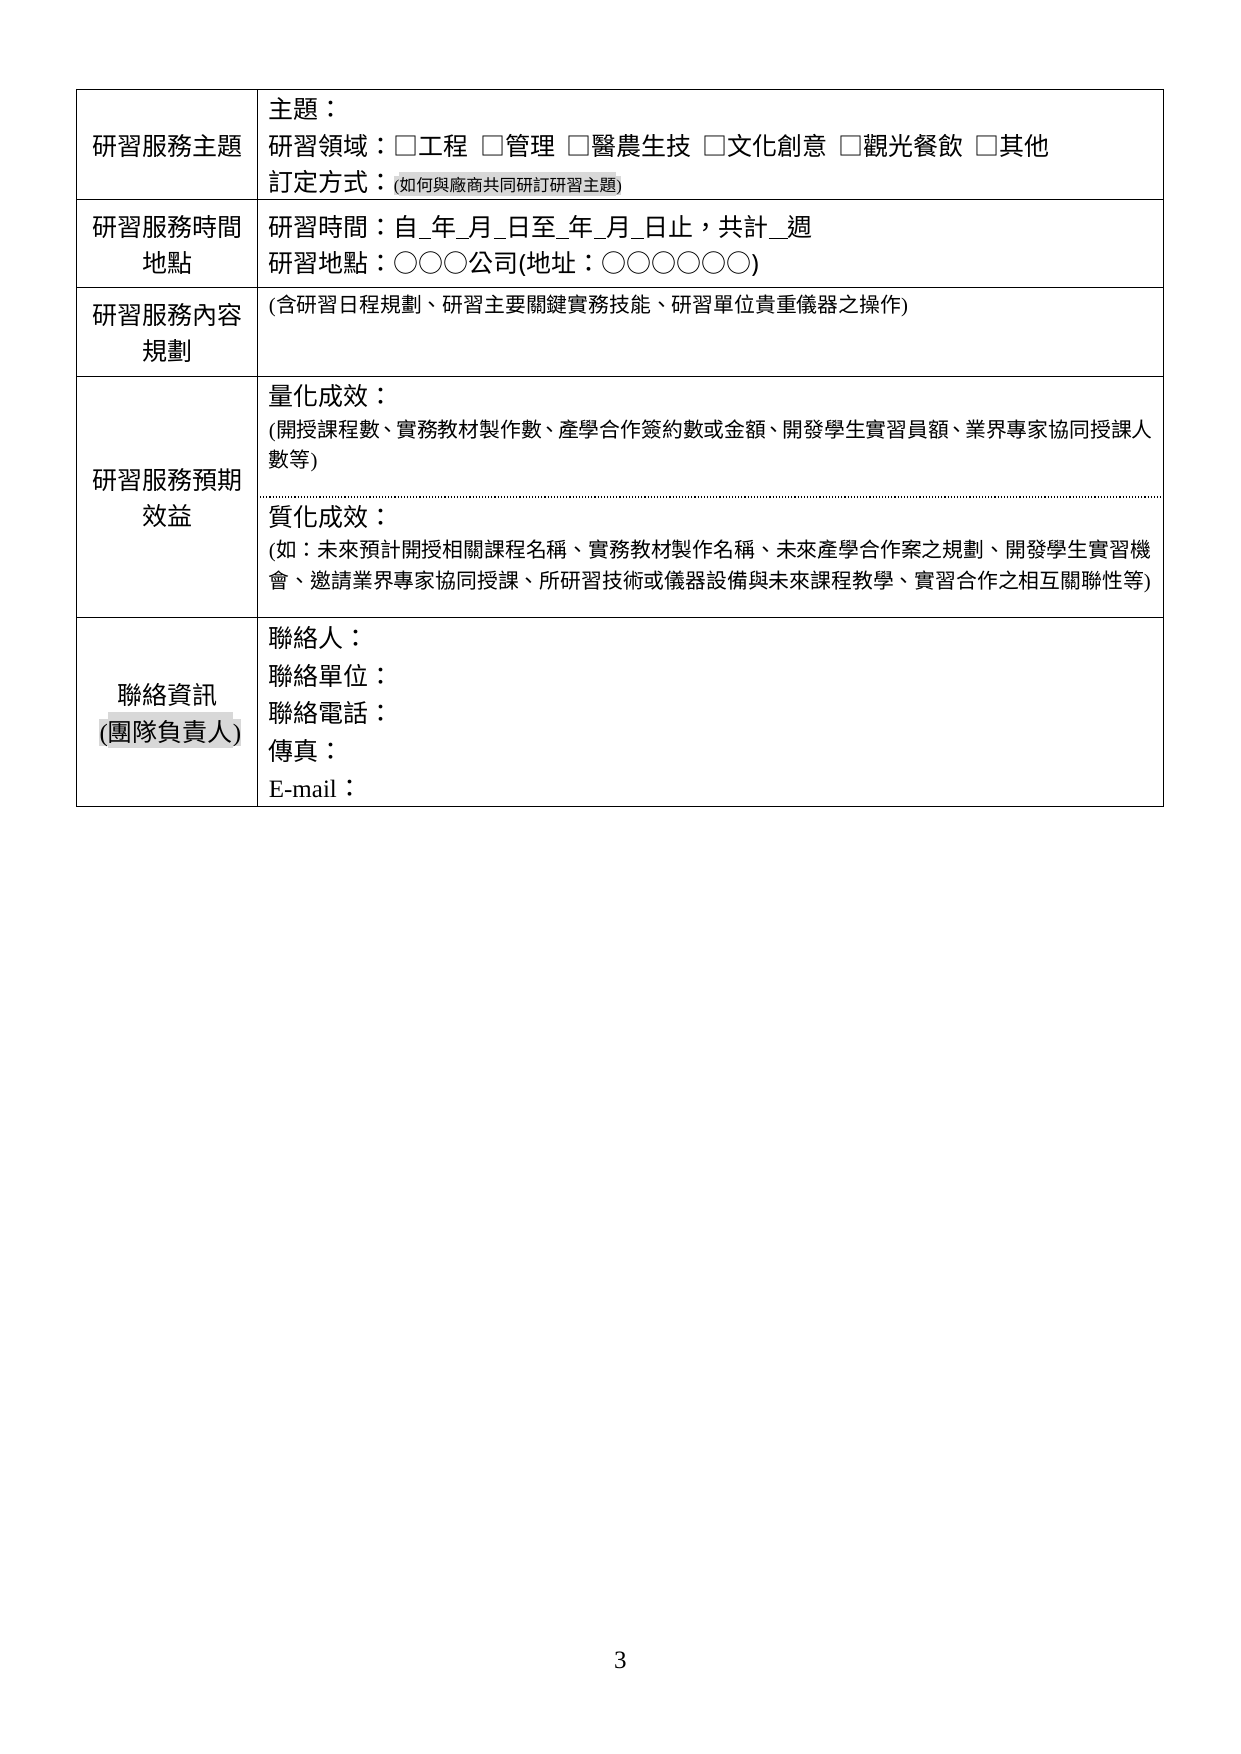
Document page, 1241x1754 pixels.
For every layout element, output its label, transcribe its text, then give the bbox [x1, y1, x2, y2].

table_cell 聯絡人： 聯絡單位： 聯絡電話： 傳真： E-mail： [258, 618, 1163, 806]
table_cell 研習服務內容規劃 [77, 288, 257, 376]
table_cell 研習服務預期效益 [77, 377, 257, 617]
table_cell 質化成效： (如：未來預計開授相關課程名稱、實務教材製作名稱、未來產學合作案之規劃、開發學生實習機會、邀請業界專家協同授課、所研習技術或儀器設備與未來課程教學、實習合作之相互關聯性等) [258, 496, 1163, 617]
table_cell 主題： 研習領域：□工程 □管理 □醫農生技 □文化創意 □觀光餐飲 □其他 訂定方式：(如何與廠商共同研訂研習主題) [258, 90, 1163, 198]
table_cell 量化成效： (開授課程數、實務教材製作數、產學合作簽約數或金額、開發學生實習員額、業界專家協同授課人數等) [258, 377, 1163, 496]
table_cell 研習服務時間地點 [77, 200, 257, 287]
table_cell (含研習日程規劃、研習主要關鍵實務技能、研習單位貴重儀器之操作) [258, 288, 1163, 376]
table_cell 聯絡資訊 (團隊負責人) [77, 618, 257, 806]
table_cell 研習服務主題 [77, 90, 257, 198]
table_cell 研習時間：自 年 月 日至 年 月 日止，共計 週 研習地點：○○○公司(地址：○○○○○○) [258, 200, 1163, 287]
